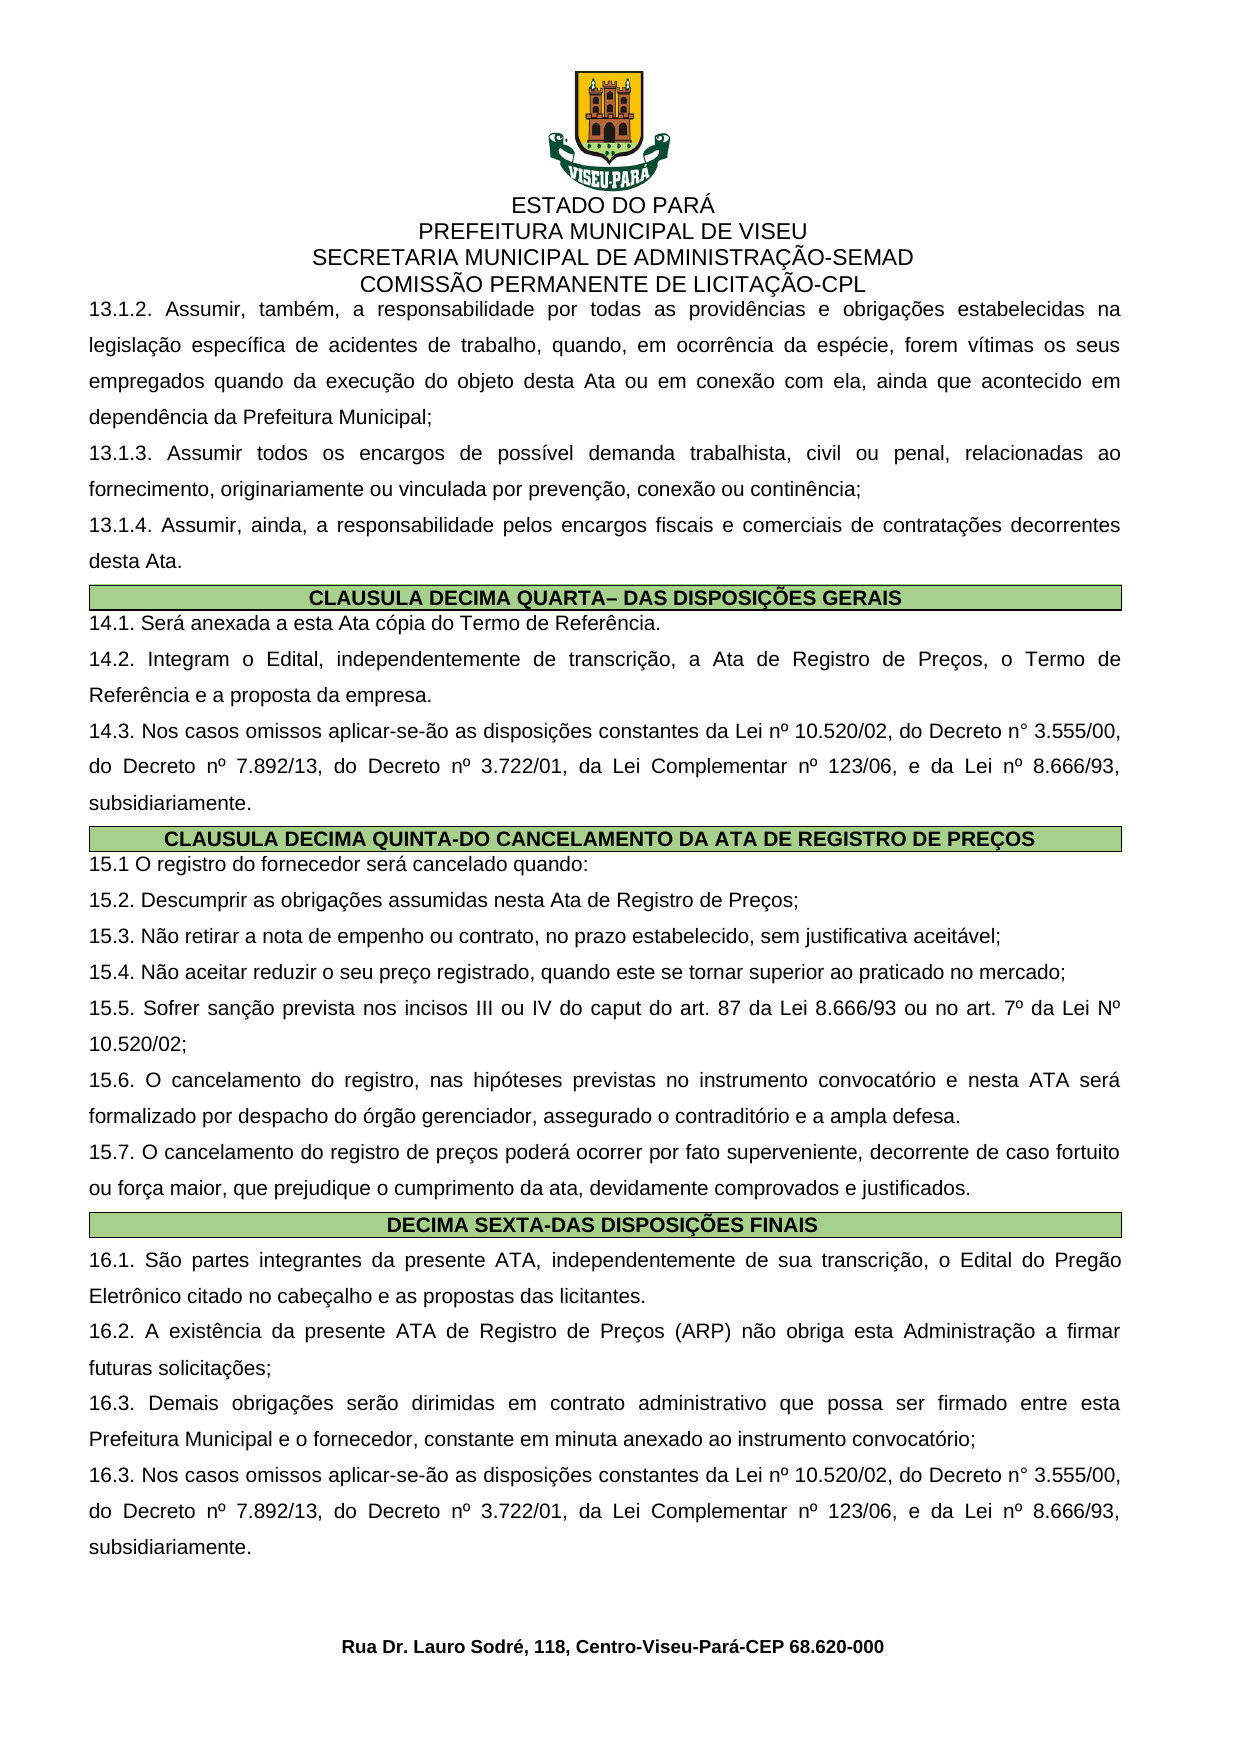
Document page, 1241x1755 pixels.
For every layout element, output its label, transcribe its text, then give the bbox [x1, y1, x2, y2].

text 15.1 O registro do fornecedor será cancelado quando: [89, 852, 1122, 876]
text CLAUSULA DECIMA QUINTA-DO CANCELAMENTO DA ATA DE REGISTRO DE PREÇOS [90, 827, 1121, 851]
text 16.1. São partes integrantes da presente ATA, independentemente de sua transcrição, o Edital do Pregão Eletrônico citado no cabeçalho e as propostas das licitantes. [89, 1247, 1122, 1307]
text 15.4. Não aceitar reduzir o seu preço registrado, quando este se tornar superior ao praticado no mercado; [89, 960, 1122, 984]
text 13.1.4. Assumir, ainda, a responsabilidade pelos encargos fiscais e comerciais de contratações decorrentes desta Ata. [89, 513, 1122, 573]
text 15.5. Sofrer sanção prevista nos incisos III ou IV do caput do art. 87 da Lei 8.666/93 ou no art. 7º da Lei Nº 10.520/02; [89, 996, 1122, 1056]
text 16.3. Nos casos omissos aplicar-se-ão as disposições constantes da Lei nº 10.520/02, do Decreto n° 3.555/00, do Decreto nº 7.892/13, do Decreto nº 3.722/01, da Lei Complementar nº 123/06, e da Lei nº 8.666/93, subsidiariamente. [89, 1463, 1122, 1559]
text CLAUSULA DECIMA QUARTA– DAS DISPOSIÇÕES GERAIS [90, 586, 1121, 609]
text 13.1.3. Assumir todos os encargos de possível demanda trabalhista, civil ou penal, relacionadas ao fornecimento, originariamente ou vinculada por prevenção, conexão ou continência; [89, 441, 1122, 501]
text 15.2. Descumprir as obrigações assumidas nesta Ata de Registro de Preços; [89, 888, 1122, 912]
text 15.3. Não retirar a nota de empenho ou contrato, no prazo estabelecido, sem justificativa aceitável; [89, 924, 1122, 948]
text 15.7. O cancelamento do registro de preços poderá ocorrer por fato superveniente, decorrente de caso fortuito ou força maior, que prejudique o cumprimento da ata, devidamente comprovados e justificados. [89, 1140, 1122, 1200]
text 16.3. Demais obrigações serão dirimidas em contrato administrativo que possa ser firmado entre esta Prefeitura Municipal e o fornecedor, constante em minuta anexado ao instrumento convocatório; [89, 1391, 1122, 1451]
text 14.3. Nos casos omissos aplicar-se-ão as disposições constantes da Lei nº 10.520/02, do Decreto n° 3.555/00, do Decreto nº 7.892/13, do Decreto nº 3.722/01, da Lei Complementar nº 123/06, e da Lei nº 8.666/93, subsidiariamente. [89, 718, 1122, 814]
text DECIMA SEXTA-DAS DISPOSIÇÕES FINAIS [90, 1213, 1121, 1237]
text 14.2. Integram o Edital, independentemente de transcrição, a Ata de Registro de Preços, o Termo de Referência e a proposta da empresa. [89, 647, 1122, 706]
text 16.2. A existência da presente ATA de Registro de Preços (ARP) não obriga esta Administração a firmar futuras solicitações; [89, 1319, 1122, 1379]
text 13.1.2. Assumir, também, a responsabilidade por todas as providências e obrigações estabelecidas na legislação específica de acidentes de trabalho, quando, em ocorrência da espécie, forem vítimas os seus empregados quando da execução do objeto desta Ata ou em conexão com ela, ainda que acontecido em dependência da Prefeitura Municipal; [89, 297, 1122, 429]
text 14.1. Será anexada a esta Ata cópia do Termo de Referência. [89, 611, 1122, 634]
text 15.6. O cancelamento do registro, nas hipóteses previstas no instrumento convocatório e nesta ATA será formalizado por despacho do órgão gerenciador, assegurado o contraditório e a ampla defesa. [89, 1068, 1122, 1128]
